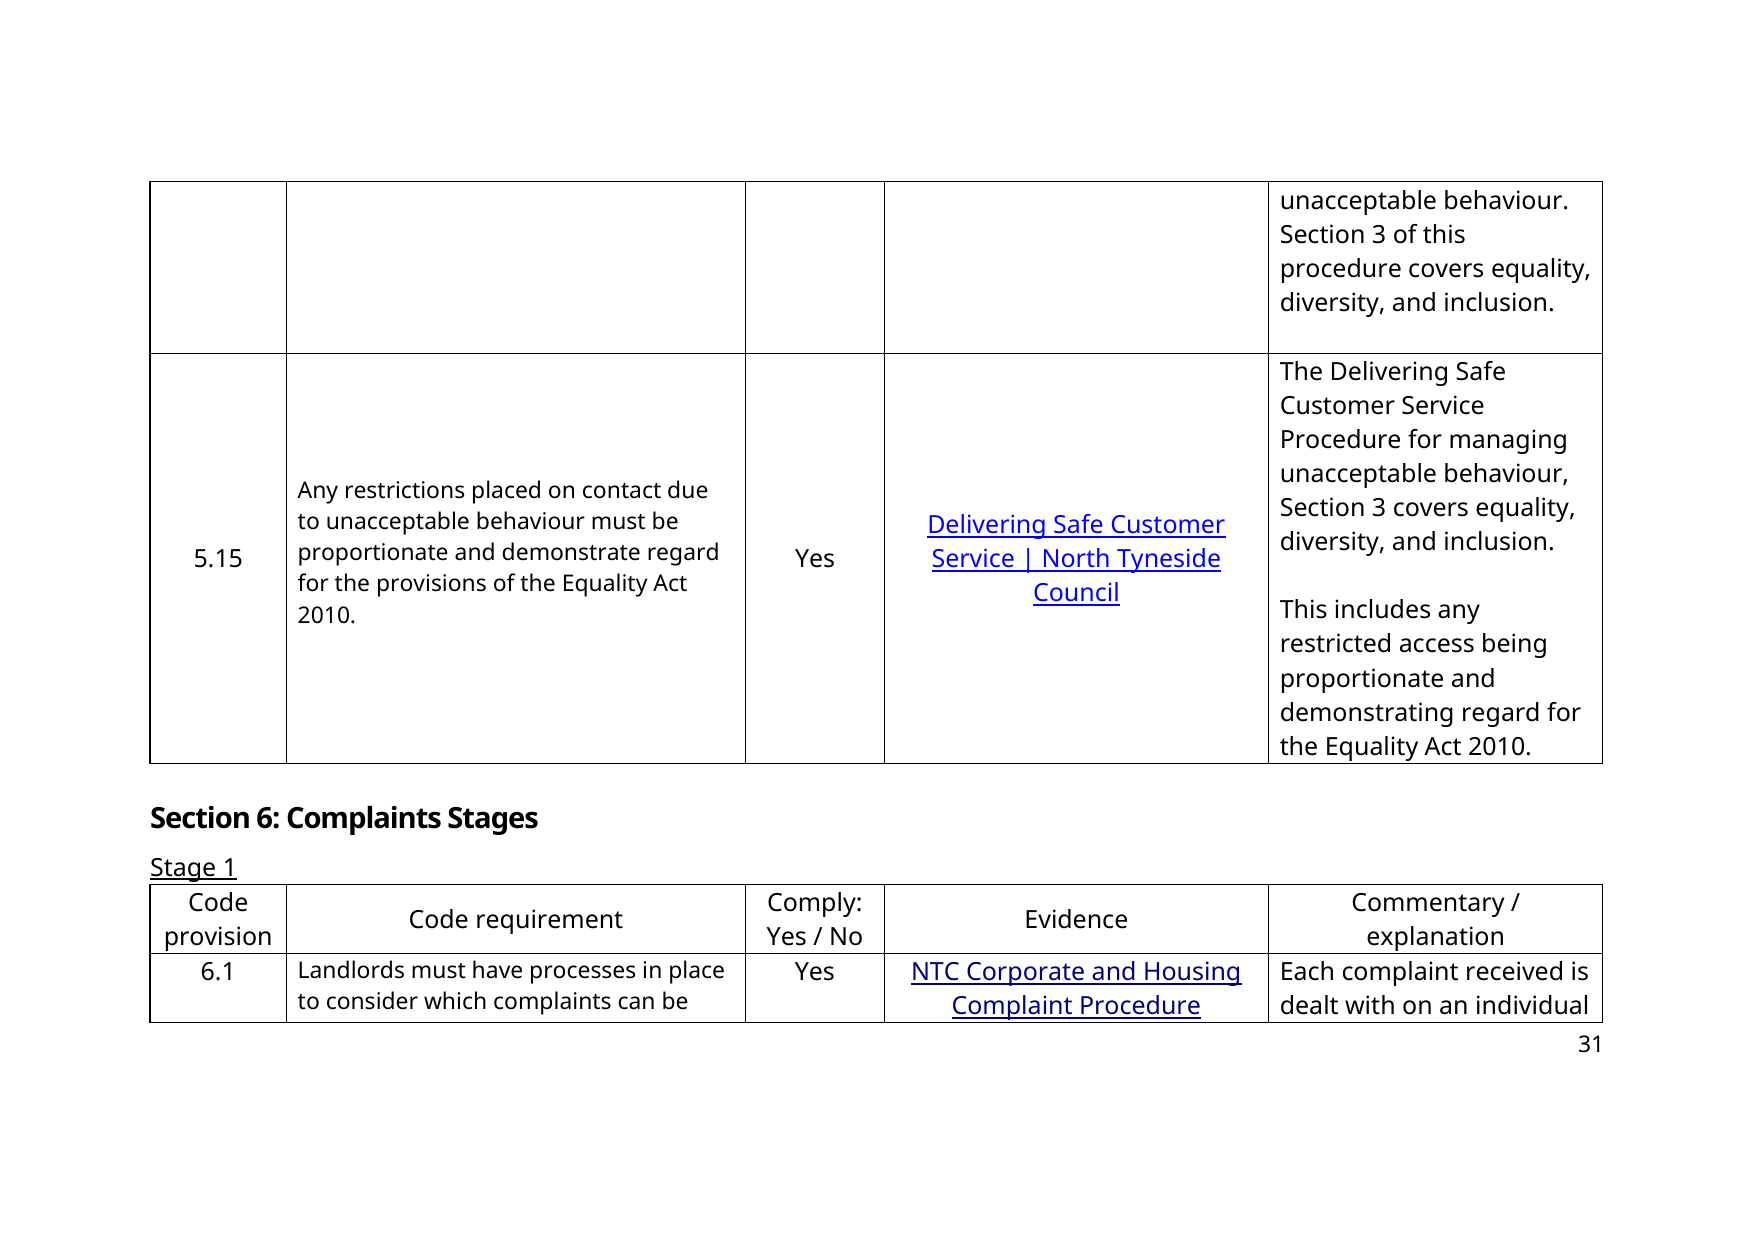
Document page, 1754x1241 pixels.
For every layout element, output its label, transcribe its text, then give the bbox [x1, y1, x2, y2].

table_cell [151, 182, 286, 353]
table_cell [885, 182, 1268, 353]
table_cell [746, 182, 884, 353]
subtitle Section 6: Complaints Stages [150, 797, 1604, 837]
table_header Evidence [885, 885, 1268, 953]
table_cell 5.15 [151, 354, 286, 762]
table_cell Yes [746, 954, 884, 1022]
table_cell Yes [746, 354, 884, 762]
table_cell The Delivering Safe Customer Service Procedure for managing unacceptable behaviour, Section 3 covers equality, diversity, and inclusion. This includes any restricted access being proportionate and demonstrating regard for the Equality Act 2010. [1269, 354, 1602, 762]
table_cell Each complaint received is dealt with on an individual [1269, 954, 1602, 1022]
table_cell Any restrictions placed on contact due to unacceptable behaviour must be proportionate and demonstrate regard for the provisions of the Equality Act 2010. [287, 354, 745, 762]
table_cell Delivering Safe Customer Service | North Tyneside Council [885, 354, 1268, 762]
text Stage 1 [150, 850, 1604, 884]
table_cell 6.1 [151, 954, 286, 1022]
table_cell NTC Corporate and Housing Complaint Procedure [885, 954, 1268, 1022]
table_cell Landlords must have processes in place to consider which complaints can be [287, 954, 745, 1022]
table_header Comply: Yes / No [746, 885, 884, 953]
table_cell unacceptable behaviour. Section 3 of this procedure covers equality, diversity, and inclusion. [1269, 182, 1602, 353]
table_header Code requirement [287, 885, 745, 953]
table_cell [287, 182, 745, 353]
table_header Commentary / explanation [1269, 885, 1602, 953]
table_header Code provision [151, 885, 286, 953]
